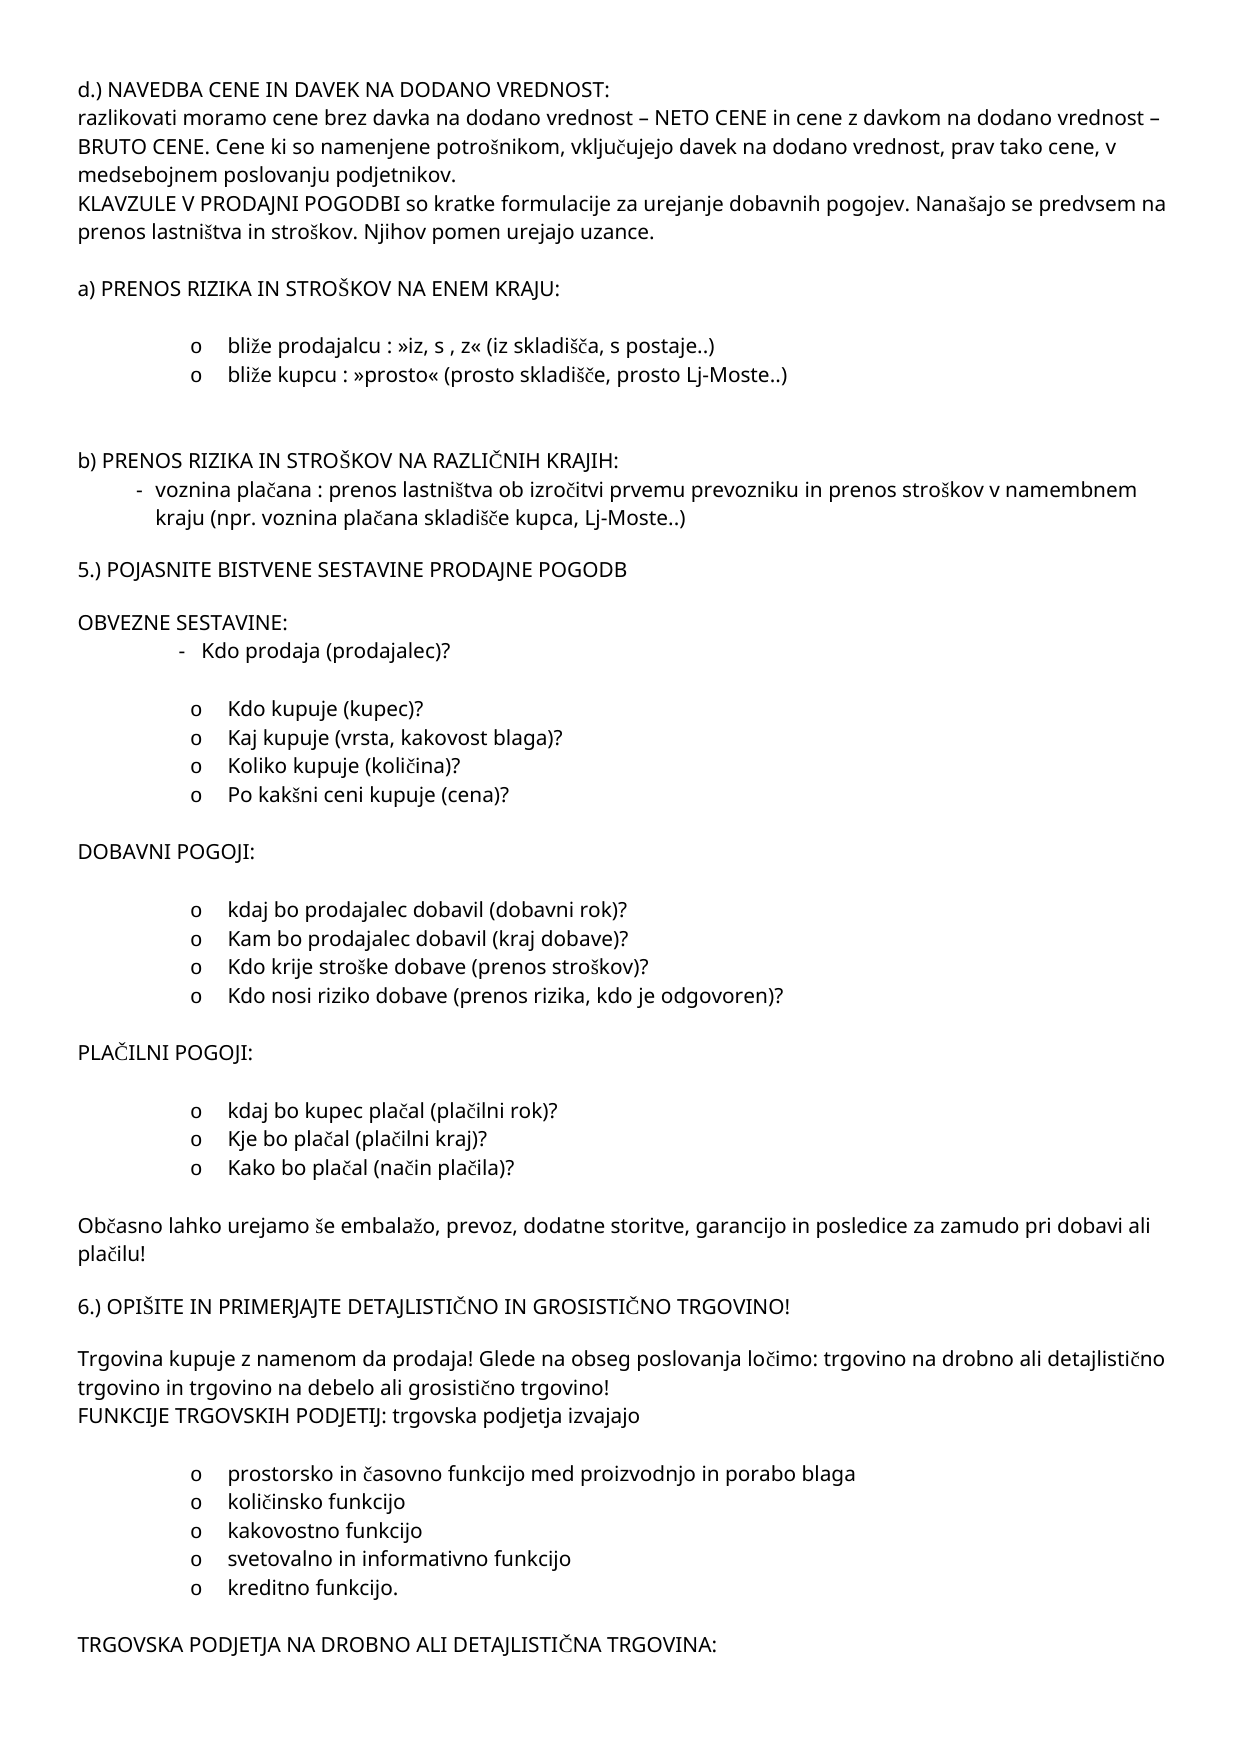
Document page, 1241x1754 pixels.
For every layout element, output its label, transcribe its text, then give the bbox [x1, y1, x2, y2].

text b) PRENOS RIZIKA IN STROŠKOV NA RAZLIČNIH KRAJIH: [77, 446, 1169, 475]
list voznina plačana : prenos lastništva ob izročitvi prvemu prevozniku in prenos stroškov v namembnem kraju (npr. voznina plačana skladišče kupca, Lj-Moste..) [136, 475, 1169, 532]
list svetovalno in informativno funkcijo [190, 1544, 1169, 1573]
text 6.) OPIŠITE IN PRIMERJAJTE DETAJLISTIČNO IN GROSISTIČNO TRGOVINO! [77, 1292, 1169, 1320]
text DOBAVNI POGOJI: [77, 837, 1169, 866]
list bliže kupcu : »prosto« (prosto skladišče, prosto Lj-Moste..) [190, 360, 1169, 389]
list Kdo kupuje (kupec)? [190, 694, 1169, 723]
list Kaj kupuje (vrsta, kakovost blaga)? [190, 723, 1169, 751]
list Koliko kupuje (količina)? [190, 751, 1169, 780]
list bliže prodajalcu : »iz, s , z« (iz skladišča, s postaje..) [190, 332, 1169, 360]
text KLAVZULE V PRODAJNI POGODBI so kratke formulacije za urejanje dobavnih pogojev. Nanašajo se predvsem na prenos lastništva in stroškov. Njihov pomen urejajo uzance. [77, 189, 1169, 246]
list Kam bo prodajalec dobavil (kraj dobave)? [190, 924, 1169, 952]
list kreditno funkcijo. [190, 1573, 1169, 1601]
list kakovostno funkcijo [190, 1516, 1169, 1544]
text razlikovati moramo cene brez davka na dodano vrednost – NETO CENE in cene z davkom na dodano vrednost – BRUTO CENE. Cene ki so namenjene potrošnikom, vključujejo davek na dodano vrednost, prav tako cene, v medsebojnem poslovanju podjetnikov. [77, 103, 1169, 189]
list Kdo nosi riziko dobave (prenos rizika, kdo je odgovoren)? [190, 981, 1169, 1009]
list Kako bo plačal (način plačila)? [190, 1153, 1169, 1182]
text PLAČILNI POGOJI: [77, 1038, 1169, 1067]
text d.) NAVEDBA CENE IN DAVEK NA DODANO VREDNOST: [77, 75, 1169, 103]
text TRGOVSKA PODJETJA NA DROBNO ALI DETAJLISTIČNA TRGOVINA: [77, 1631, 1169, 1659]
text OBVEZNE SESTAVINE: [77, 608, 1169, 637]
text Trgovina kupuje z namenom da prodaja! Glede na obseg poslovanja ločimo: trgovino na drobno ali detajlistično trgovino in trgovino na debelo ali grosistično trgovino! [77, 1344, 1169, 1401]
list kdaj bo kupec plačal (plačilni rok)? [190, 1096, 1169, 1124]
list Kje bo plačal (plačilni kraj)? [190, 1124, 1169, 1153]
text Občasno lahko urejamo še embalažo, prevoz, dodatne storitve, garancijo in posledice za zamudo pri dobavi ali plačilu! [77, 1211, 1169, 1268]
text a) PRENOS RIZIKA IN STROŠKOV NA ENEM KRAJU: [77, 274, 1169, 302]
text - Kdo prodaja (prodajalec)? [152, 637, 1169, 665]
text 5.) POJASNITE BISTVENE SESTAVINE PRODAJNE POGODB [77, 556, 1169, 584]
list Kdo krije stroške dobave (prenos stroškov)? [190, 952, 1169, 981]
text FUNKCIJE TRGOVSKIH PODJETIJ: trgovska podjetja izvajajo [77, 1401, 1169, 1429]
list kdaj bo prodajalec dobavil (dobavni rok)? [190, 895, 1169, 924]
list količinsko funkcijo [190, 1487, 1169, 1516]
list prostorsko in časovno funkcijo med proizvodnjo in porabo blaga [190, 1459, 1169, 1487]
list Po kakšni ceni kupuje (cena)? [190, 780, 1169, 808]
